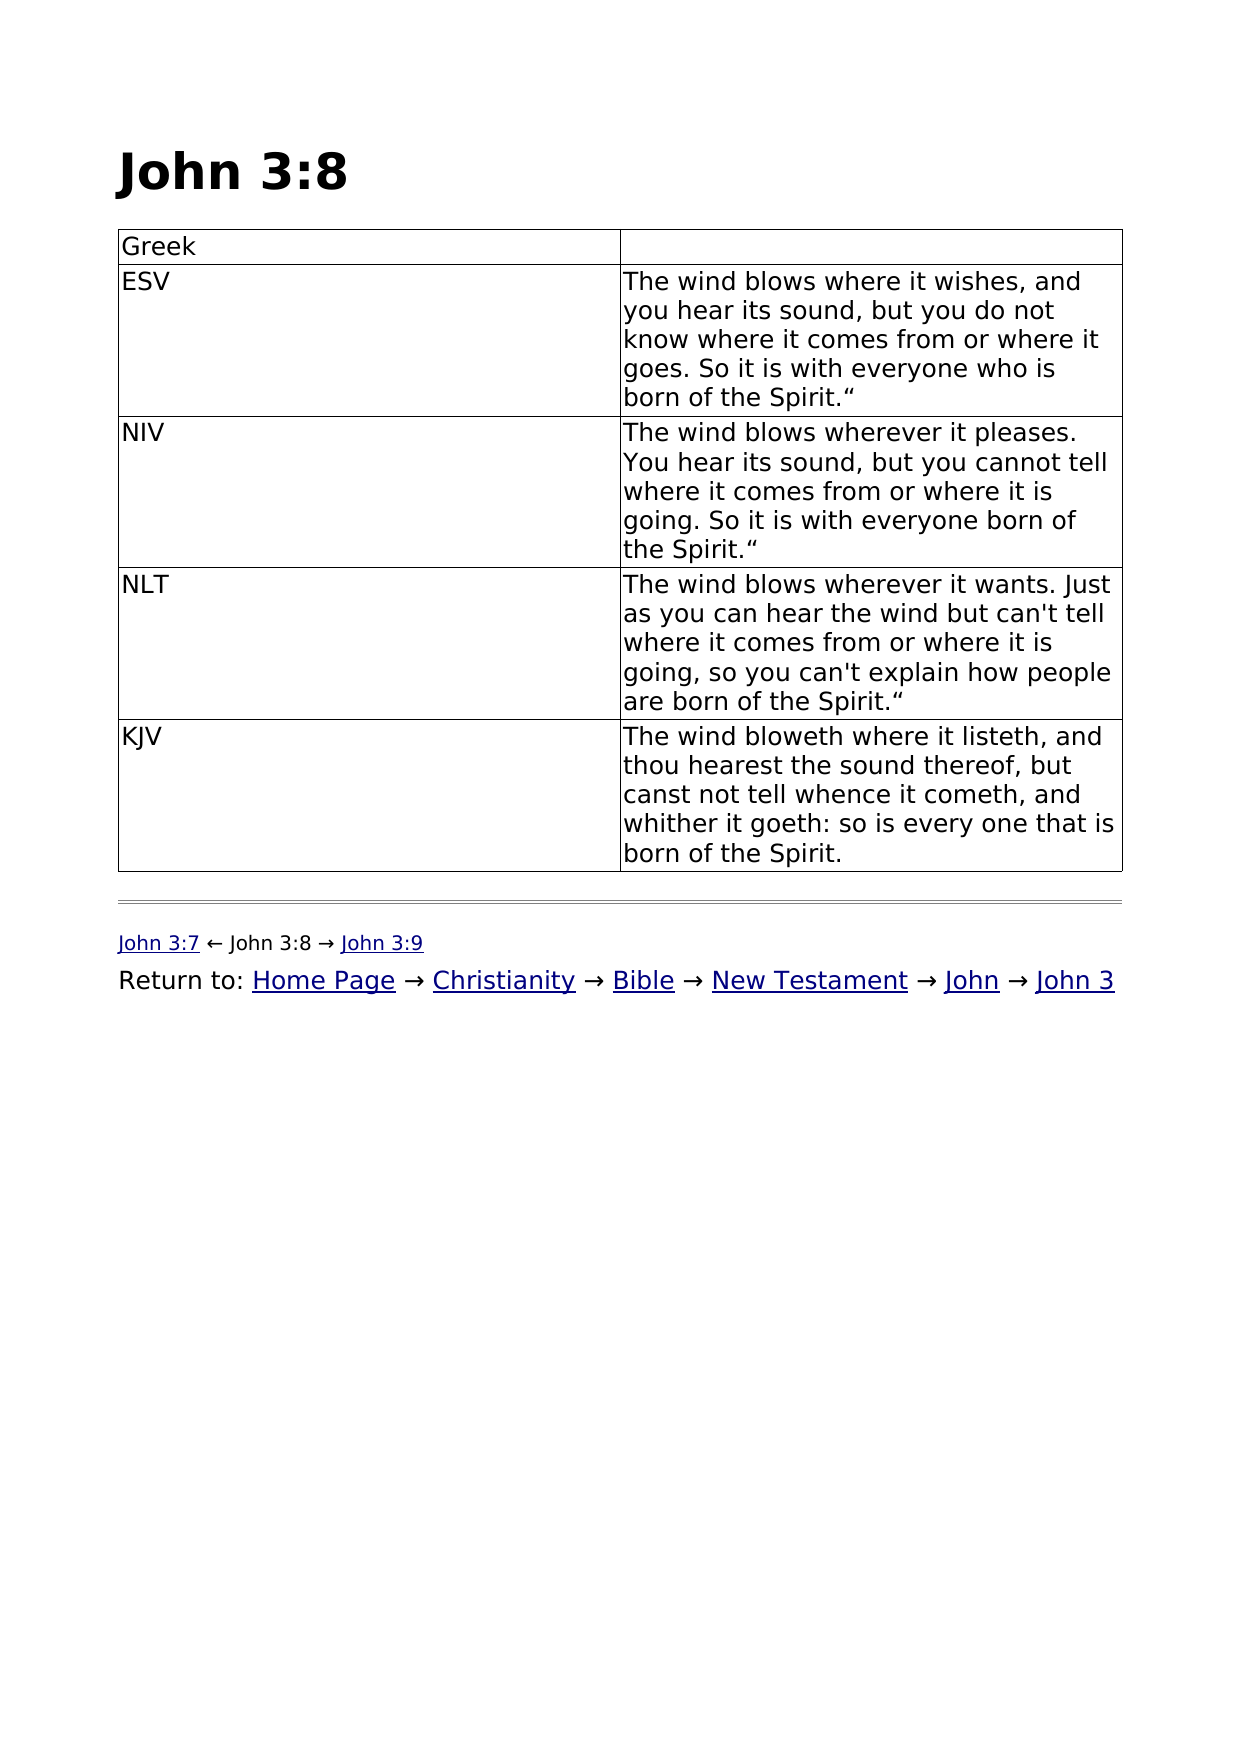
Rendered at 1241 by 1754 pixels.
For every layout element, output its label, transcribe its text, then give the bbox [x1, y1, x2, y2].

table_header Greek [119, 230, 620, 264]
table_cell The wind blows where it wishes, and you hear its sound, but you do not know where it comes from or where it goes. So it is with everyone who is born of the Spirit.“ [621, 265, 1122, 416]
subtitle John 3:8 [118, 143, 1122, 201]
table_cell The wind bloweth where it listeth, and thou hearest the sound thereof, but canst not tell whence it cometh, and whither it goeth: so is every one that is born of the Spirit. [621, 720, 1122, 871]
table_cell KJV [119, 720, 620, 871]
table_cell ESV [119, 265, 620, 416]
table_cell NLT [119, 568, 620, 719]
text Return to: Home Page → Christianity → Bible → New Testament → John → John 3 [118, 966, 1122, 995]
table_cell NIV [119, 417, 620, 567]
table_header [621, 230, 1122, 264]
table_cell The wind blows wherever it wants. Just as you can hear the wind but can't tell where it comes from or where it is going, so you can't explain how people are born of the Spirit.“ [621, 568, 1122, 719]
table_cell The wind blows wherever it pleases. You hear its sound, but you cannot tell where it comes from or where it is going. So it is with everyone born of the Spirit.“ [621, 417, 1122, 567]
text John 3:7 ← John 3:8 → John 3:9 [118, 932, 1122, 966]
